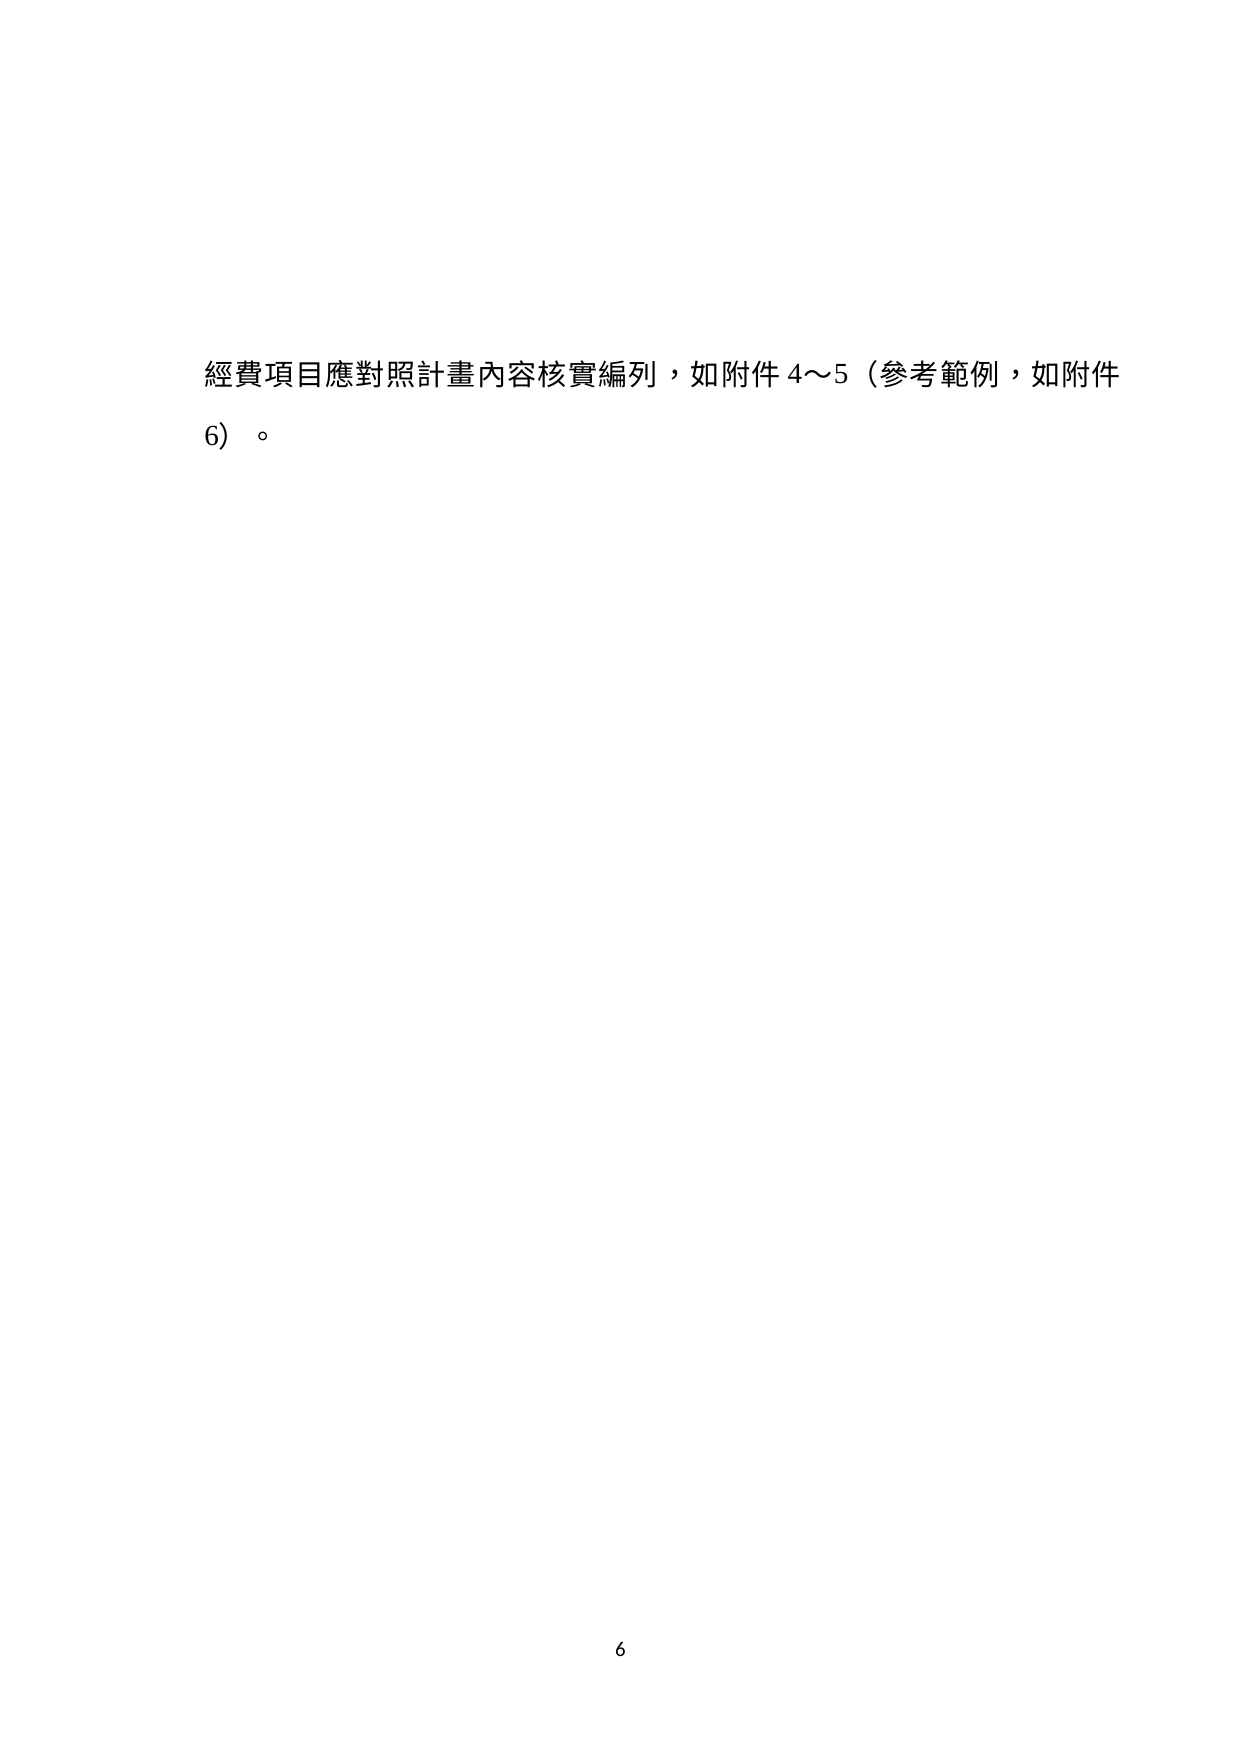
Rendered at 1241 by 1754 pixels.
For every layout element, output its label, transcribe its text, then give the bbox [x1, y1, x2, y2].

text 經費項目應對照計畫內容核實編列，如附件4～5（參考範例，如附件6）。 [204, 331, 1122, 456]
